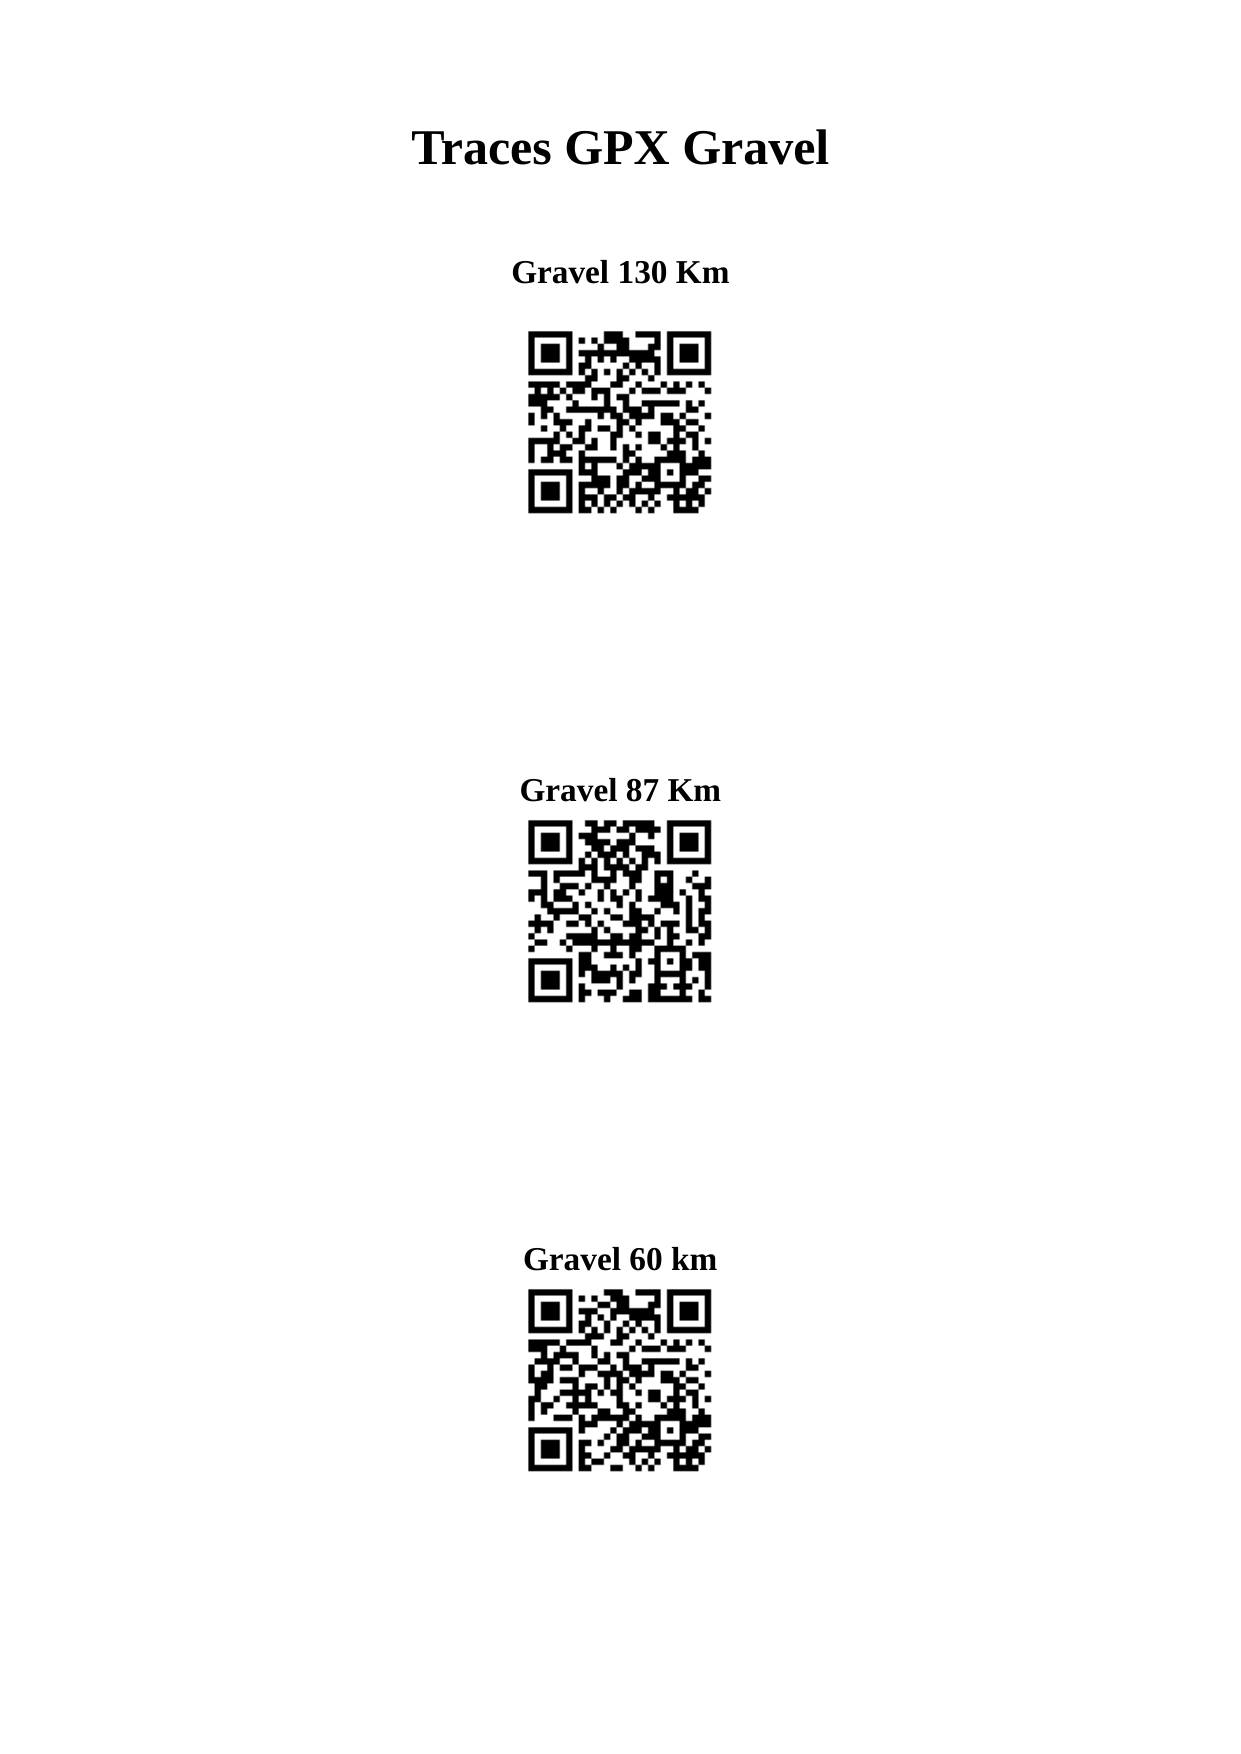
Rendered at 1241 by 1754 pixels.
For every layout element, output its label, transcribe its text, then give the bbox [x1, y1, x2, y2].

picture [517, 319, 724, 526]
text Gravel 87 Km [118, 770, 1122, 808]
picture [517, 808, 724, 1015]
picture [517, 1277, 724, 1484]
text Gravel 130 Km [118, 252, 1122, 291]
text Gravel 60 km [118, 1239, 1122, 1278]
text Traces GPX Gravel [118, 118, 1122, 176]
